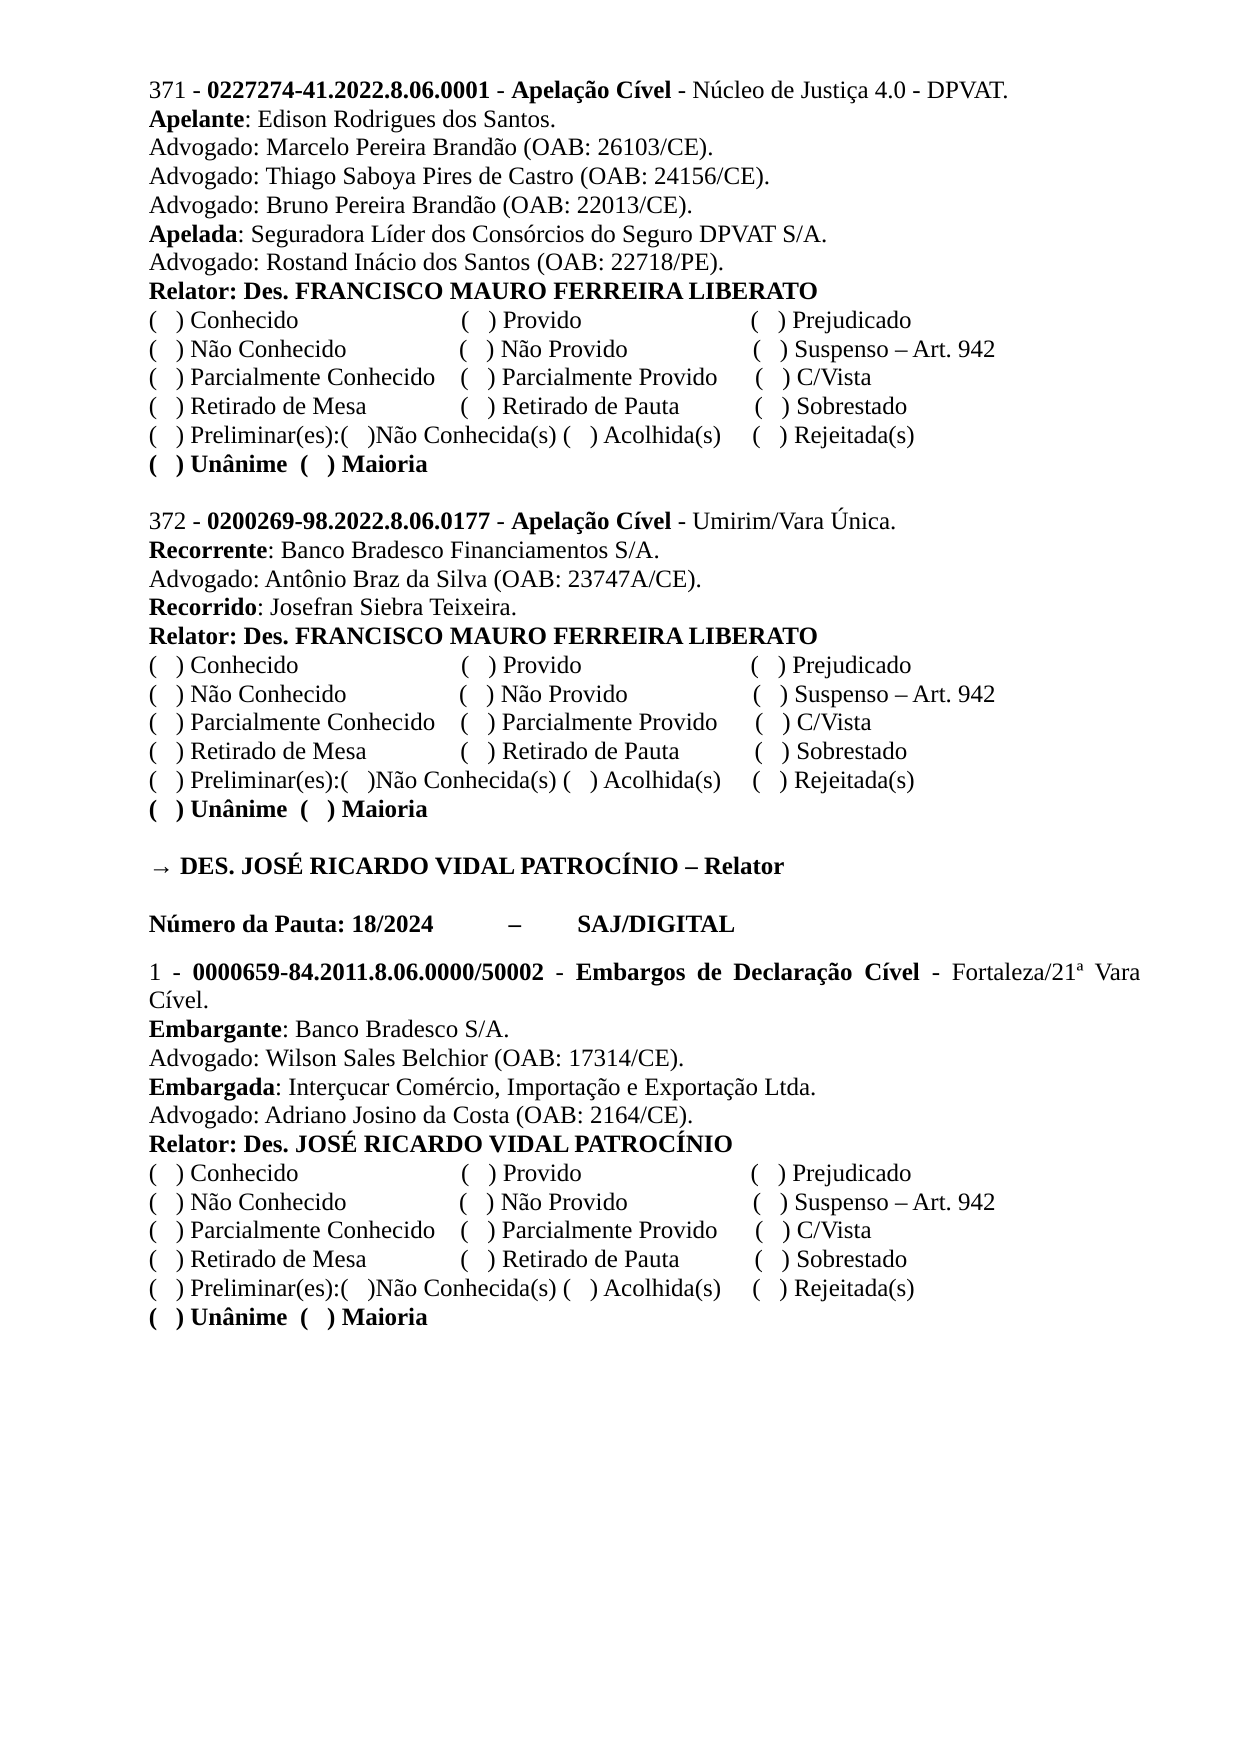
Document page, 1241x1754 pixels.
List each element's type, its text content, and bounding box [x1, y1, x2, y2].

text Advogado: Bruno Pereira Brandão (OAB: 22013/CE). [148, 190, 1141, 219]
text 1 - 0000659-84.2011.8.06.0000/50002 - Embargos de Declaração Cível - Fortaleza/21ª Vara Cível. [148, 957, 1141, 1014]
text Recorrido: Josefran Siebra Teixeira. [148, 592, 1141, 621]
text Advogado: Marcelo Pereira Brandão (OAB: 26103/CE). [148, 132, 1141, 161]
text Advogado: Rostand Inácio dos Santos (OAB: 22718/PE). [148, 247, 1141, 276]
text ( ) Parcialmente Conhecido ( ) Parcialmente Provido ( ) C/Vista [148, 707, 1158, 736]
text ( ) Unânime ( ) Maioria [148, 1302, 1158, 1330]
text ( ) Não Conhecido ( ) Não Provido ( ) Suspenso – Art. 942 [148, 334, 1158, 362]
text Embargante: Banco Bradesco S/A. [148, 1014, 1141, 1043]
text ( ) Parcialmente Conhecido ( ) Parcialmente Provido ( ) C/Vista [148, 1215, 1158, 1244]
text ( ) Preliminar(es):( )Não Conhecida(s) ( ) Acolhida(s) ( ) Rejeitada(s) [148, 1273, 1158, 1302]
text ( ) Unânime ( ) Maioria [148, 449, 1158, 477]
text ( ) Não Conhecido ( ) Não Provido ( ) Suspenso – Art. 942 [148, 1187, 1158, 1215]
text Relator: Des. FRANCISCO MAURO FERREIRA LIBERATO [148, 276, 1141, 305]
text Apelada: Seguradora Líder dos Consórcios do Seguro DPVAT S/A. [148, 219, 1141, 247]
text ( ) Retirado de Mesa ( ) Retirado de Pauta ( ) Sobrestado [148, 736, 1158, 765]
text Advogado: Thiago Saboya Pires de Castro (OAB: 24156/CE). [148, 161, 1141, 190]
text Apelante: Edison Rodrigues dos Santos. [148, 104, 1141, 132]
text ( ) Conhecido ( ) Provido ( ) Prejudicado [148, 305, 1141, 334]
text ( ) Conhecido ( ) Provido ( ) Prejudicado [148, 1158, 1141, 1187]
text Relator: Des. FRANCISCO MAURO FERREIRA LIBERATO [148, 621, 1141, 650]
text Advogado: Wilson Sales Belchior (OAB: 17314/CE). [148, 1043, 1141, 1072]
text 371 - 0227274-41.2022.8.06.0001 - Apelação Cível - Núcleo de Justiça 4.0 - DPVAT. [148, 75, 1141, 104]
text ( ) Preliminar(es):( )Não Conhecida(s) ( ) Acolhida(s) ( ) Rejeitada(s) [148, 420, 1158, 449]
text ( ) Conhecido ( ) Provido ( ) Prejudicado [148, 650, 1141, 679]
text 372 - 0200269-98.2022.8.06.0177 - Apelação Cível - Umirim/Vara Única. [148, 506, 1141, 535]
text ( ) Retirado de Mesa ( ) Retirado de Pauta ( ) Sobrestado [148, 391, 1158, 420]
text Advogado: Adriano Josino da Costa (OAB: 2164/CE). [148, 1100, 1141, 1129]
text ( ) Retirado de Mesa ( ) Retirado de Pauta ( ) Sobrestado [148, 1244, 1158, 1273]
text ( ) Unânime ( ) Maioria [148, 794, 1158, 822]
text Número da Pauta: 18/2024 – SAJ/DIGITAL [148, 909, 1141, 937]
text ( ) Não Conhecido ( ) Não Provido ( ) Suspenso – Art. 942 [148, 679, 1158, 707]
text Relator: Des. JOSÉ RICARDO VIDAL PATROCÍNIO [148, 1129, 1141, 1158]
text ( ) Preliminar(es):( )Não Conhecida(s) ( ) Acolhida(s) ( ) Rejeitada(s) [148, 765, 1158, 794]
text ( ) Parcialmente Conhecido ( ) Parcialmente Provido ( ) C/Vista [148, 362, 1158, 391]
text → DES. JOSÉ RICARDO VIDAL PATROCÍNIO – Relator [148, 851, 1141, 880]
text Recorrente: Banco Bradesco Financiamentos S/A. [148, 535, 1141, 564]
text Advogado: Antônio Braz da Silva (OAB: 23747A/CE). [148, 564, 1141, 592]
text Embargada: Interçucar Comércio, Importação e Exportação Ltda. [148, 1072, 1141, 1100]
